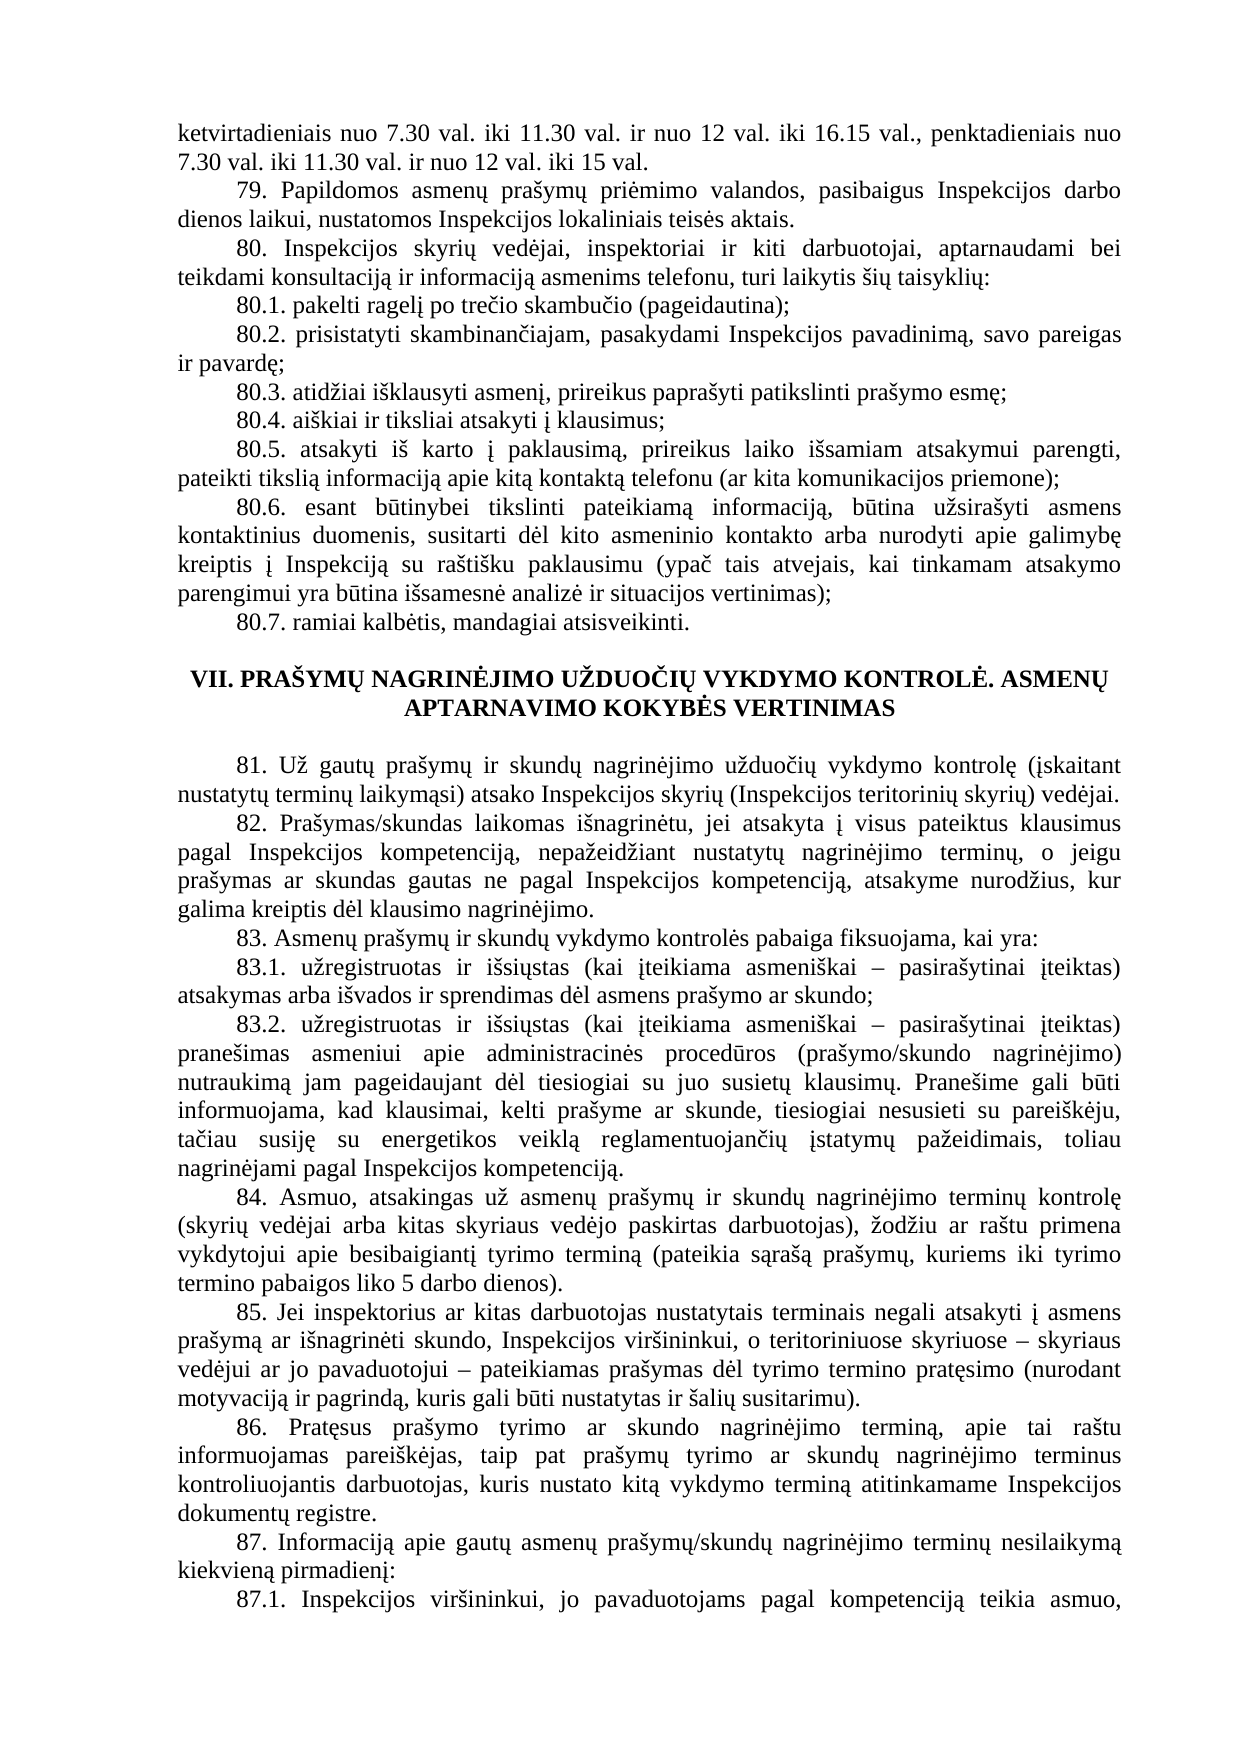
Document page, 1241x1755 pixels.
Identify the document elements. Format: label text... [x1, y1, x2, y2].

text 83.2. užregistruotas ir išsiųstas (kai įteikiama asmeniškai – pasirašytinai įteiktas) pranešimas asmeniui apie administracinės procedūros (prašymo/skundo nagrinėjimo) nutraukimą jam pageidaujant dėl tiesiogiai su juo susietų klausimų. Pranešime gali būti informuojama, kad klausimai, kelti prašyme ar skunde, tiesiogiai nesusieti su pareiškėju, tačiau susiję su energetikos veiklą reglamentuojančių įstatymų pažeidimais, toliau nagrinėjami pagal Inspekcijos kompetenciją. [177, 1009, 1122, 1182]
text 85. Jei inspektorius ar kitas darbuotojas nustatytais terminais negali atsakyti į asmens prašymą ar išnagrinėti skundo, Inspekcijos viršininkui, o teritoriniuose skyriuose – skyriaus vedėjui ar jo pavaduotojui – pateikiamas prašymas dėl tyrimo termino pratęsimo (nurodant motyvaciją ir pagrindą, kuris gali būti nustatytas ir šalių susitarimu). [177, 1297, 1122, 1412]
text 80.4. aiškiai ir tiksliai atsakyti į klausimus; [177, 406, 1122, 434]
text 86. Pratęsus prašymo tyrimo ar skundo nagrinėjimo terminą, apie tai raštu informuojamas pareiškėjas, taip pat prašymų tyrimo ar skundų nagrinėjimo terminus kontroliuojantis darbuotojas, kuris nustato kitą vykdymo terminą atitinkamame Inspekcijos dokumentų registre. [177, 1412, 1122, 1527]
text 81. Už gautų prašymų ir skundų nagrinėjimo užduočių vykdymo kontrolę (įskaitant nustatytų terminų laikymąsi) atsako Inspekcijos skyrių (Inspekcijos teritorinių skyrių) vedėjai. [177, 751, 1122, 808]
text 83. Asmenų prašymų ir skundų vykdymo kontrolės pabaiga fiksuojama, kai yra: [177, 923, 1122, 952]
text 83.1. užregistruotas ir išsiųstas (kai įteikiama asmeniškai – pasirašytinai įteiktas) atsakymas arba išvados ir sprendimas dėl asmens prašymo ar skundo; [177, 952, 1122, 1009]
text 80.5. atsakyti iš karto į paklausimą, prireikus laiko išsamiam atsakymui parengti, pateikti tikslią informaciją apie kitą kontaktą telefonu (ar kita komunikacijos priemone); [177, 434, 1122, 492]
text 87.1. Inspekcijos viršininkui, jo pavaduotojams pagal kompetenciją teikia asmuo, [177, 1584, 1122, 1613]
text 80. Inspekcijos skyrių vedėjai, inspektoriai ir kiti darbuotojai, aptarnaudami bei teikdami konsultaciją ir informaciją asmenims telefonu, turi laikytis šių taisyklių: [177, 233, 1122, 291]
text 79. Papildomos asmenų prašymų priėmimo valandos, pasibaigus Inspekcijos darbo dienos laikui, nustatomos Inspekcijos lokaliniais teisės aktais. [177, 176, 1122, 233]
text 82. Prašymas/skundas laikomas išnagrinėtu, jei atsakyta į visus pateiktus klausimus pagal Inspekcijos kompetenciją, nepažeidžiant nustatytų nagrinėjimo terminų, o jeigu prašymas ar skundas gautas ne pagal Inspekcijos kompetenciją, atsakyme nurodžius, kur galima kreiptis dėl klausimo nagrinėjimo. [177, 808, 1122, 923]
text ketvirtadieniais nuo 7.30 val. iki 11.30 val. ir nuo 12 val. iki 16.15 val., penktadieniais nuo 7.30 val. iki 11.30 val. ir nuo 12 val. iki 15 val. [177, 118, 1122, 176]
text 80.3. atidžiai išklausyti asmenį, prireikus paprašyti patikslinti prašymo esmę; [177, 377, 1122, 406]
text VII. PRAŠYMŲ NAGRINĖJIMO UŽDUOČIŲ VYKDYMO KONTROLĖ. ASMENŲ APTARNAVIMO KOKYBĖS VERTINIMAS [177, 664, 1122, 722]
text 80.6. esant būtinybei tikslinti pateikiamą informaciją, būtina užsirašyti asmens kontaktinius duomenis, susitarti dėl kito asmeninio kontakto arba nurodyti apie galimybę kreiptis į Inspekciją su raštišku paklausimu (ypač tais atvejais, kai tinkamam atsakymo parengimui yra būtina išsamesnė analizė ir situacijos vertinimas); [177, 492, 1122, 607]
text 87. Informaciją apie gautų asmenų prašymų/skundų nagrinėjimo terminų nesilaikymą kiekvieną pirmadienį: [177, 1527, 1122, 1584]
text 84. Asmuo, atsakingas už asmenų prašymų ir skundų nagrinėjimo terminų kontrolę (skyrių vedėjai arba kitas skyriaus vedėjo paskirtas darbuotojas), žodžiu ar raštu primena vykdytojui apie besibaigiantį tyrimo terminą (pateikia sąrašą prašymų, kuriems iki tyrimo termino pabaigos liko 5 darbo dienos). [177, 1182, 1122, 1297]
text 80.2. prisistatyti skambinančiajam, pasakydami Inspekcijos pavadinimą, savo pareigas ir pavardę; [177, 319, 1122, 377]
text 80.7. ramiai kalbėtis, mandagiai atsisveikinti. [177, 607, 1122, 636]
text 80.1. pakelti ragelį po trečio skambučio (pageidautina); [177, 291, 1122, 319]
